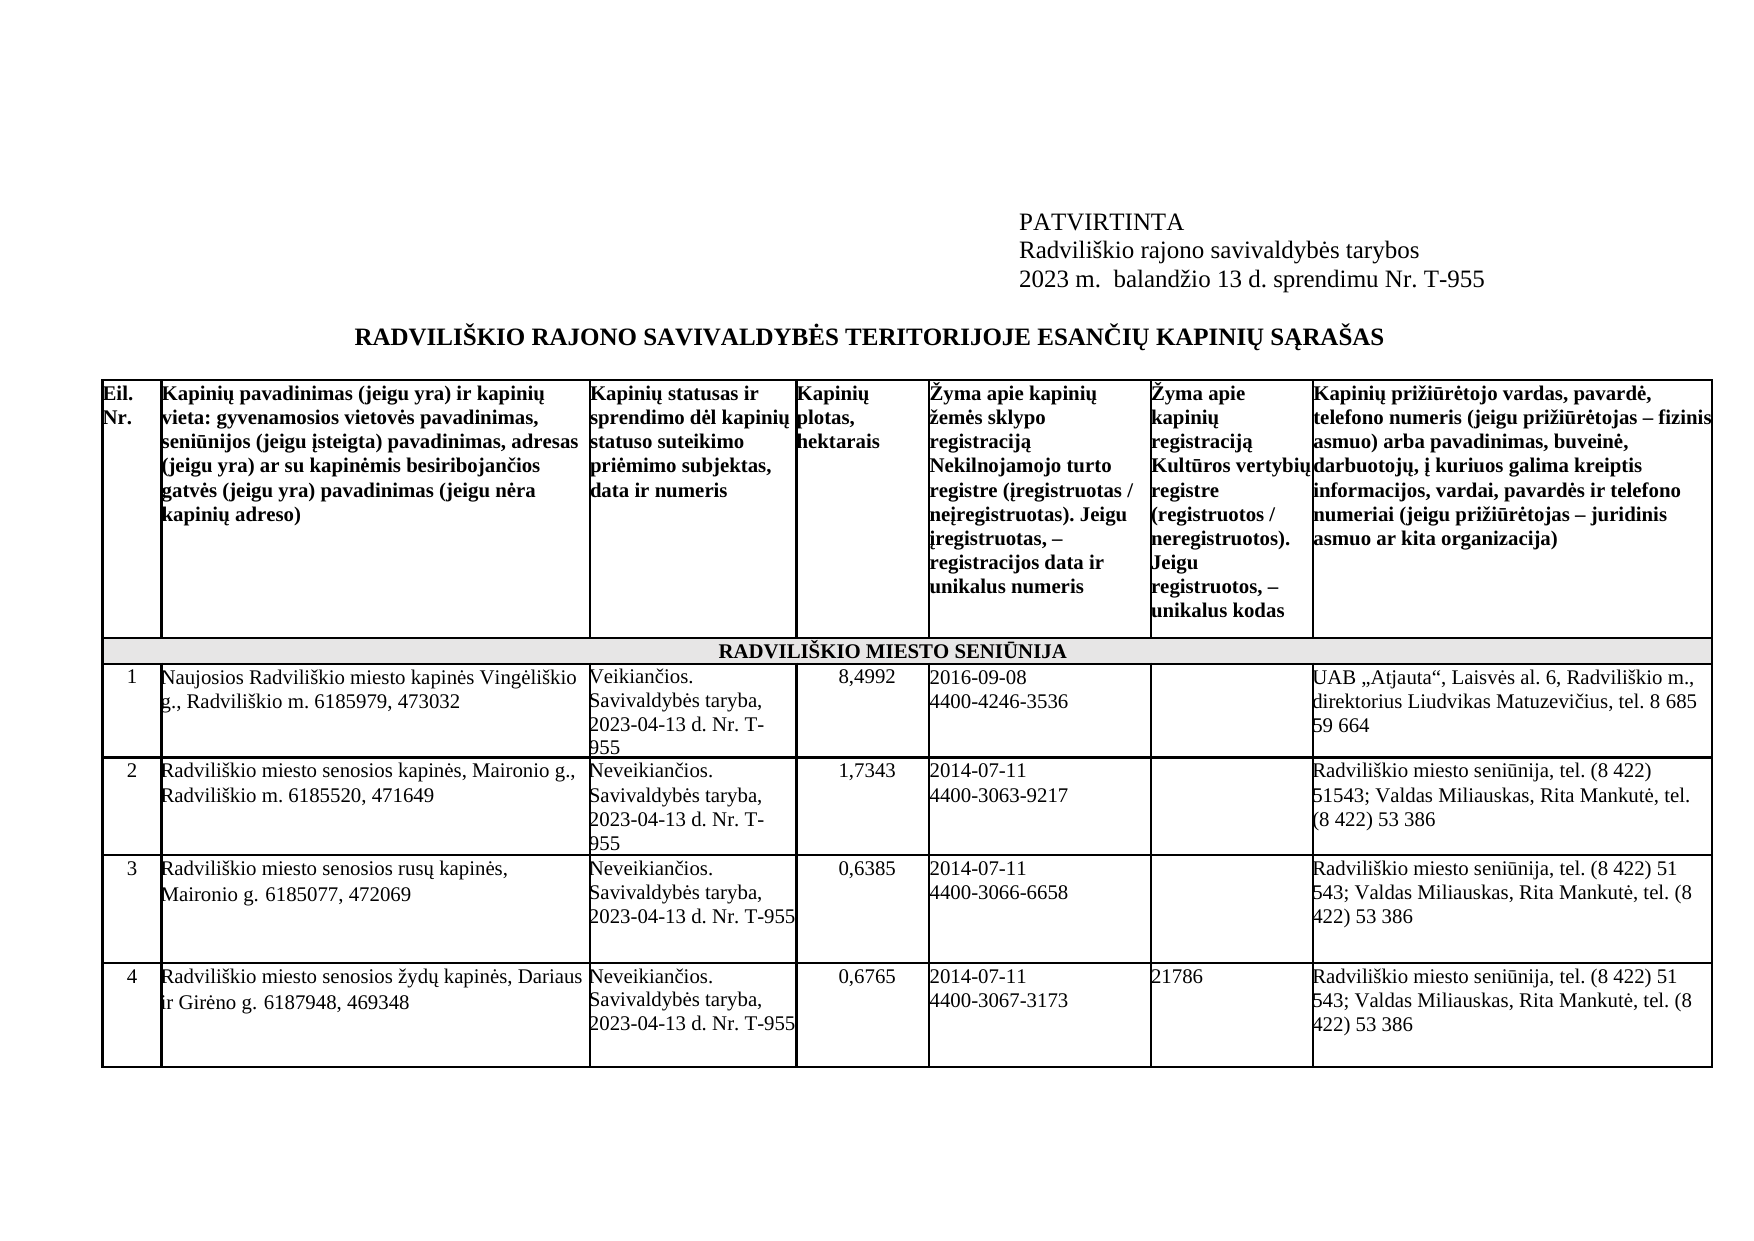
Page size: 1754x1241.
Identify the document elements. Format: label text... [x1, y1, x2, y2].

table_cell 2014-07-11 4400-3067-3173 [930, 964, 1150, 1066]
table_cell 2014-07-11 4400-3066-6658 [930, 856, 1150, 962]
table_cell 1,7343 [798, 759, 928, 854]
text RADVILIŠKIO RAJONO SAVIVALDYBĖS TERITORIJOJE ESANČIŲ KAPINIŲ SĄRAŠAS [89, 322, 1651, 350]
table_cell 1 [104, 665, 160, 756]
table_cell Radviliškio miesto senosios kapinės, Maironio g., Radviliškio m. 6185520, 471649 [163, 759, 589, 854]
table_cell 2 [104, 759, 160, 854]
table_cell Radviliškio miesto senosios žydų kapinės, Dariaus ir Girėno g. 6187948, 469348 [163, 964, 589, 1066]
table_header Kapinių prižiūrėtojo vardas, pavardė, telefono numeris (jeigu prižiūrėtojas – fizinis asmuo) arba pavadinimas, buveinė, darbuotojų, į kuriuos galima kreiptis informacijos, vardai, pavardės ir telefono numeriai (jeigu prižiūrėtojas – juridinis asmuo ar kita organizacija) [1314, 381, 1711, 637]
table_header Žyma apie kapinių registraciją Kultūros vertybių registre (registruotos / neregistruotos). Jeigu registruotos, – unikalus kodas [1152, 381, 1312, 637]
table_header Kapinių plotas, hektarais [798, 381, 928, 637]
table_cell Radviliškio miesto senosios rusų kapinės, Maironio g. 6185077, 472069 [163, 856, 589, 962]
table_cell [1152, 759, 1312, 854]
table_header Kapinių pavadinimas (jeigu yra) ir kapinių vieta: gyvenamosios vietovės pavadinimas, seniūnijos (jeigu įsteigta) pavadinimas, adresas (jeigu yra) ar su kapinėmis besiribojančios gatvės (jeigu yra) pavadinimas (jeigu nėra kapinių adreso) [163, 381, 589, 637]
table_cell 2014-07-11 4400-3063-9217 [930, 759, 1150, 854]
table_cell 0,6385 [798, 856, 928, 962]
table_cell 4 [104, 964, 160, 1066]
table_header Kapinių statusas ir sprendimo dėl kapinių statuso suteikimo priėmimo subjektas, data ir numeris [591, 381, 795, 637]
table_cell Neveikiančios. Savivaldybės taryba, 2023-04-13 d. Nr. T-955 [591, 856, 795, 962]
table_cell RADVILIŠKIO MIESTO SENIŪNIJA [104, 639, 1711, 663]
table_cell Naujosios Radviliškio miesto kapinės Vingėliškio g., Radviliškio m. 6185979, 473032 [163, 665, 589, 756]
table_cell [1152, 856, 1312, 962]
text 2023 m. balandžio 13 d. sprendimu Nr. T-955 [1019, 264, 1651, 293]
table_cell [1152, 665, 1312, 756]
table_cell 3 [104, 856, 160, 962]
table_header Eil. Nr. [104, 381, 160, 637]
table_cell 8,4992 [798, 665, 928, 756]
table_cell Veikiančios. Savivaldybės taryba, 2023-04-13 d. Nr. T-955 [591, 665, 795, 756]
table_cell Radviliškio miesto seniūnija, tel. (8 422) 51 543; Valdas Miliauskas, Rita Mankutė, tel. (8 422) 53 386 [1314, 964, 1711, 1066]
table_header Žyma apie kapinių žemės sklypo registraciją Nekilnojamojo turto registre (įregistruotas / neįregistruotas). Jeigu įregistruotas, – registracijos data ir unikalus numeris [930, 381, 1150, 637]
table_cell 0,6765 [798, 964, 928, 1066]
table_cell Radviliškio miesto seniūnija, tel. (8 422) 51 543; Valdas Miliauskas, Rita Mankutė, tel. (8 422) 53 386 [1314, 856, 1711, 962]
table_cell 2016-09-08 4400-4246-3536 [930, 665, 1150, 756]
table_cell Radviliškio miesto seniūnija, tel. (8 422) 51543; Valdas Miliauskas, Rita Mankutė, tel. (8 422) 53 386 [1314, 759, 1711, 854]
table_cell 21786 [1152, 964, 1312, 1066]
table_cell UAB „Atjauta“, Laisvės al. 6, Radviliškio m., direktorius Liudvikas Matuzevičius, tel. 8 685 59 664 [1314, 665, 1711, 756]
table_cell Neveikiančios. Savivaldybės taryba, 2023-04-13 d. Nr. T-955 [591, 964, 795, 1066]
table_cell Neveikiančios. Savivaldybės taryba, 2023-04-13 d. Nr. T-955 [591, 759, 795, 854]
text Radviliškio rajono savivaldybės tarybos [1019, 235, 1651, 264]
text PATVIRTINTA [1019, 207, 1651, 235]
